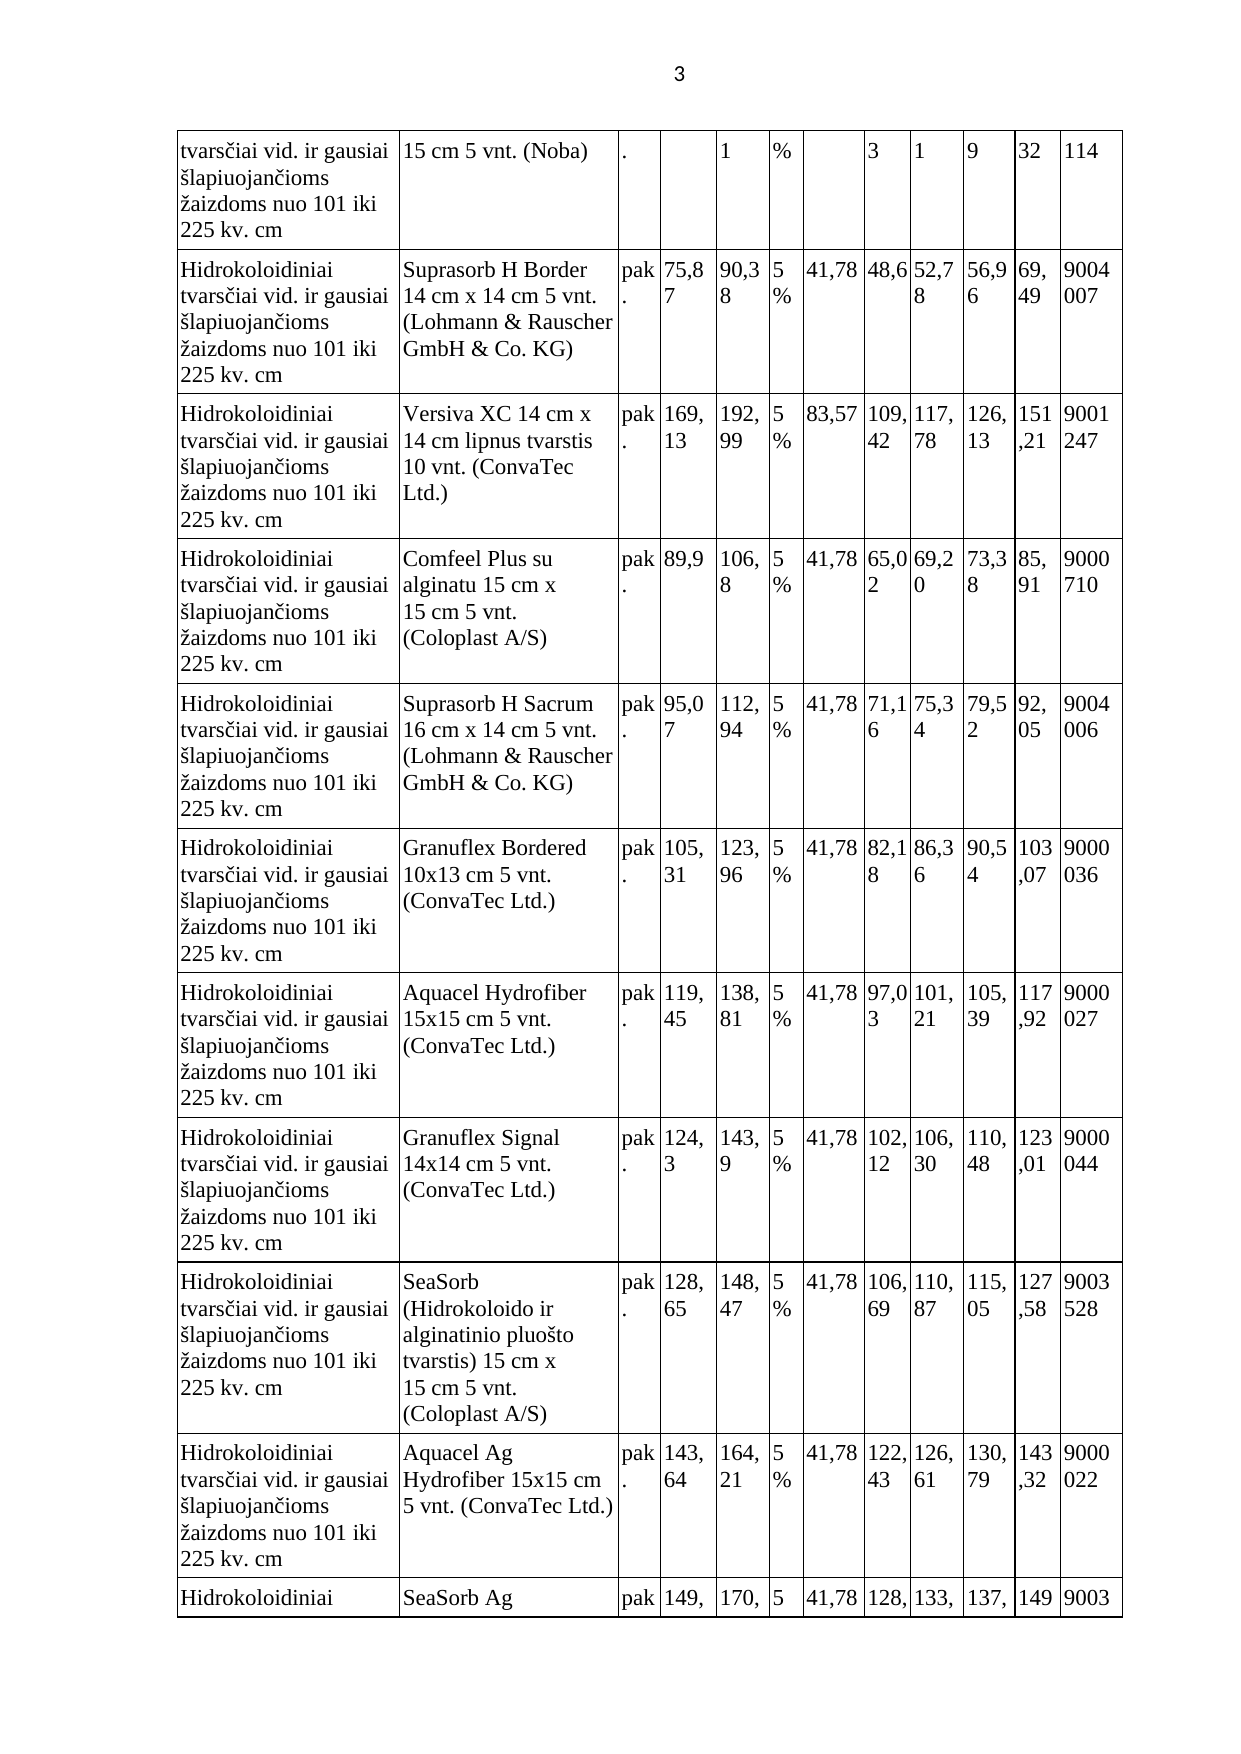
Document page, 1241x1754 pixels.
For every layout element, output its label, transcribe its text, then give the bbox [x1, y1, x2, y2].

table_cell 5% [770, 829, 803, 972]
table_cell 148,47 [717, 1263, 769, 1432]
table_cell Versiva XC 14 cm x 14 cm lipnus tvarstis 10 vnt. (ConvaTec Ltd.) [400, 394, 618, 538]
table_cell [804, 131, 864, 249]
table_cell Hidrokoloidiniai tvarsčiai vid. ir gausiai šlapiuojančioms žaizdoms nuo 101 iki 225 kv. cm [178, 684, 399, 827]
table_cell 41,78 [804, 1434, 864, 1577]
table_cell 79,52 [964, 684, 1014, 827]
table_cell 128, [865, 1578, 910, 1616]
table_cell 143,32 [1016, 1434, 1060, 1577]
table_cell 92,05 [1016, 684, 1060, 827]
table_cell 86,36 [911, 829, 963, 972]
table_cell Hidrokoloidiniai tvarsčiai vid. ir gausiai šlapiuojančioms žaizdoms nuo 101 iki 225 kv. cm [178, 1118, 399, 1261]
table_cell 105,39 [964, 973, 1014, 1117]
table_cell 101,21 [911, 973, 963, 1117]
table_cell 115,05 [964, 1263, 1014, 1432]
table_cell 9000710 [1061, 539, 1122, 683]
table_cell 9001247 [1061, 394, 1122, 538]
table_cell pak. [619, 1434, 660, 1577]
table_cell 127,58 [1016, 1263, 1060, 1432]
table_cell 106,8 [717, 539, 769, 683]
table_cell 119,45 [661, 973, 716, 1117]
table_cell 41,78 [804, 539, 864, 683]
table_cell 114 [1061, 131, 1122, 249]
table_cell 97,03 [865, 973, 910, 1117]
table_cell [661, 131, 716, 249]
table_cell 192,99 [717, 394, 769, 538]
table_cell 41,78 [804, 250, 864, 393]
table_cell 124,3 [661, 1118, 716, 1261]
table_cell pak. [619, 1263, 660, 1432]
table_cell 106,30 [911, 1118, 963, 1261]
table_cell SeaSorb (Hidrokoloido ir alginatinio pluošto tvarstis) 15 cm x 15 cm 5 vnt. (Coloplast A/S) [400, 1263, 618, 1432]
table_cell 169,13 [661, 394, 716, 538]
table_cell 5 [770, 1578, 803, 1616]
table_cell 73,38 [964, 539, 1014, 683]
table_cell Hidrokoloidiniai tvarsčiai vid. ir gausiai šlapiuojančioms žaizdoms nuo 101 iki 225 kv. cm [178, 250, 399, 393]
table_cell pak. [619, 684, 660, 827]
table_cell 41,78 [804, 829, 864, 972]
table_cell 133, [911, 1578, 963, 1616]
table_cell pak. [619, 394, 660, 538]
table_cell Suprasorb H Sacrum 16 cm x 14 cm 5 vnt. (Lohmann & Rauscher GmbH & Co. KG) [400, 684, 618, 827]
table_cell 1 [717, 131, 769, 249]
table_cell 151,21 [1016, 394, 1060, 538]
table_cell pak. [619, 539, 660, 683]
table_cell 126,61 [911, 1434, 963, 1577]
table_cell 5% [770, 973, 803, 1117]
table_cell Granuflex Bordered 10x13 cm 5 vnt. (ConvaTec Ltd.) [400, 829, 618, 972]
table_cell 9003 [1061, 1578, 1122, 1616]
table_cell 126,13 [964, 394, 1014, 538]
table_cell pak. [619, 829, 660, 972]
table_cell 69,20 [911, 539, 963, 683]
table_cell 41,78 [804, 1263, 864, 1432]
table_cell 9 [964, 131, 1014, 249]
table_cell Hidrokoloidiniai tvarsčiai vid. ir gausiai šlapiuojančioms žaizdoms nuo 101 iki 225 kv. cm [178, 1434, 399, 1577]
table_cell 117,92 [1016, 973, 1060, 1117]
table_cell Hidrokoloidiniai tvarsčiai vid. ir gausiai šlapiuojančioms žaizdoms nuo 101 iki 225 kv. cm [178, 1263, 399, 1432]
table_cell 90,54 [964, 829, 1014, 972]
table_cell 83,57 [804, 394, 864, 538]
table_cell Hidrokoloidiniai tvarsčiai vid. ir gausiai šlapiuojančioms žaizdoms nuo 101 iki 225 kv. cm [178, 394, 399, 538]
table_cell 143,9 [717, 1118, 769, 1261]
table_cell pak. [619, 973, 660, 1117]
table_cell Granuflex Signal 14x14 cm 5 vnt. (ConvaTec Ltd.) [400, 1118, 618, 1261]
table_cell 32 [1016, 131, 1060, 249]
table_cell Aquacel Hydrofiber 15x15 cm 5 vnt. (ConvaTec Ltd.) [400, 973, 618, 1117]
table_cell 138,81 [717, 973, 769, 1117]
table_cell Hidrokoloidiniai tvarsčiai vid. ir gausiai šlapiuojančioms žaizdoms nuo 101 iki 225 kv. cm [178, 973, 399, 1117]
table_cell Hidrokoloidiniai tvarsčiai vid. ir gausiai šlapiuojančioms žaizdoms nuo 101 iki 225 kv. cm [178, 539, 399, 683]
table_cell 41,78 [804, 1578, 864, 1616]
table_cell 9000022 [1061, 1434, 1122, 1577]
table_cell 9004006 [1061, 684, 1122, 827]
table_cell 75,34 [911, 684, 963, 827]
table_cell 95,07 [661, 684, 716, 827]
table_cell 41,78 [804, 684, 864, 827]
table_cell 75,87 [661, 250, 716, 393]
table_cell 56,96 [964, 250, 1014, 393]
table_cell 9000036 [1061, 829, 1122, 972]
table_cell 105,31 [661, 829, 716, 972]
table_cell Comfeel Plus su alginatu 15 cm x 15 cm 5 vnt. (Coloplast A/S) [400, 539, 618, 683]
table_cell 5% [770, 1118, 803, 1261]
table_cell pak. [619, 250, 660, 393]
table_cell 112,94 [717, 684, 769, 827]
table_cell 48,6 [865, 250, 910, 393]
table_cell 69,49 [1016, 250, 1060, 393]
table_cell Suprasorb H Border 14 cm x 14 cm 5 vnt. (Lohmann & Rauscher GmbH & Co. KG) [400, 250, 618, 393]
table_cell % [770, 131, 803, 249]
table_cell 41,78 [804, 973, 864, 1117]
table_cell 1 [911, 131, 963, 249]
table_cell pak. [619, 1118, 660, 1261]
table_cell 5% [770, 684, 803, 827]
table_cell 164,21 [717, 1434, 769, 1577]
table_cell 123,96 [717, 829, 769, 972]
table_cell Hidrokoloidiniai [178, 1578, 399, 1616]
table_cell 5% [770, 1434, 803, 1577]
table_cell 5% [770, 1263, 803, 1432]
table_cell 5% [770, 250, 803, 393]
table_cell tvarsčiai vid. ir gausiai šlapiuojančioms žaizdoms nuo 101 iki 225 kv. cm [178, 131, 399, 249]
table_cell 3 [865, 131, 910, 249]
table_cell 122,43 [865, 1434, 910, 1577]
table_cell 143,64 [661, 1434, 716, 1577]
table_cell 123,01 [1016, 1118, 1060, 1261]
table_cell 170, [717, 1578, 769, 1616]
table_cell 90,38 [717, 250, 769, 393]
table_cell 52,78 [911, 250, 963, 393]
table_cell 9000027 [1061, 973, 1122, 1117]
table_cell 128,65 [661, 1263, 716, 1432]
table_cell 82,18 [865, 829, 910, 972]
table_cell 41,78 [804, 1118, 864, 1261]
table_cell 9003528 [1061, 1263, 1122, 1432]
table_cell SeaSorb Ag [400, 1578, 618, 1616]
table_cell 137, [964, 1578, 1014, 1616]
table_cell 9004007 [1061, 250, 1122, 393]
table_cell 149, [661, 1578, 716, 1616]
table_cell 15 cm 5 vnt. (Noba) [400, 131, 618, 249]
table_cell 9000044 [1061, 1118, 1122, 1261]
table_cell 89,9 [661, 539, 716, 683]
table_cell 106,69 [865, 1263, 910, 1432]
table_cell 102,12 [865, 1118, 910, 1261]
table_cell 109,42 [865, 394, 910, 538]
table_cell 71,16 [865, 684, 910, 827]
table_cell 5% [770, 539, 803, 683]
table_cell 110,48 [964, 1118, 1014, 1261]
table_cell 130,79 [964, 1434, 1014, 1577]
table_cell Aquacel Ag Hydrofiber 15x15 cm 5 vnt. (ConvaTec Ltd.) [400, 1434, 618, 1577]
table_cell 149 [1016, 1578, 1060, 1616]
table_cell Hidrokoloidiniai tvarsčiai vid. ir gausiai šlapiuojančioms žaizdoms nuo 101 iki 225 kv. cm [178, 829, 399, 972]
table_cell 5% [770, 394, 803, 538]
table_cell 110,87 [911, 1263, 963, 1432]
table_cell pak [619, 1578, 660, 1616]
table_cell 65,02 [865, 539, 910, 683]
table_cell 117,78 [911, 394, 963, 538]
table_cell . [619, 131, 660, 249]
table_cell 85,91 [1016, 539, 1060, 683]
table_cell 103,07 [1016, 829, 1060, 972]
